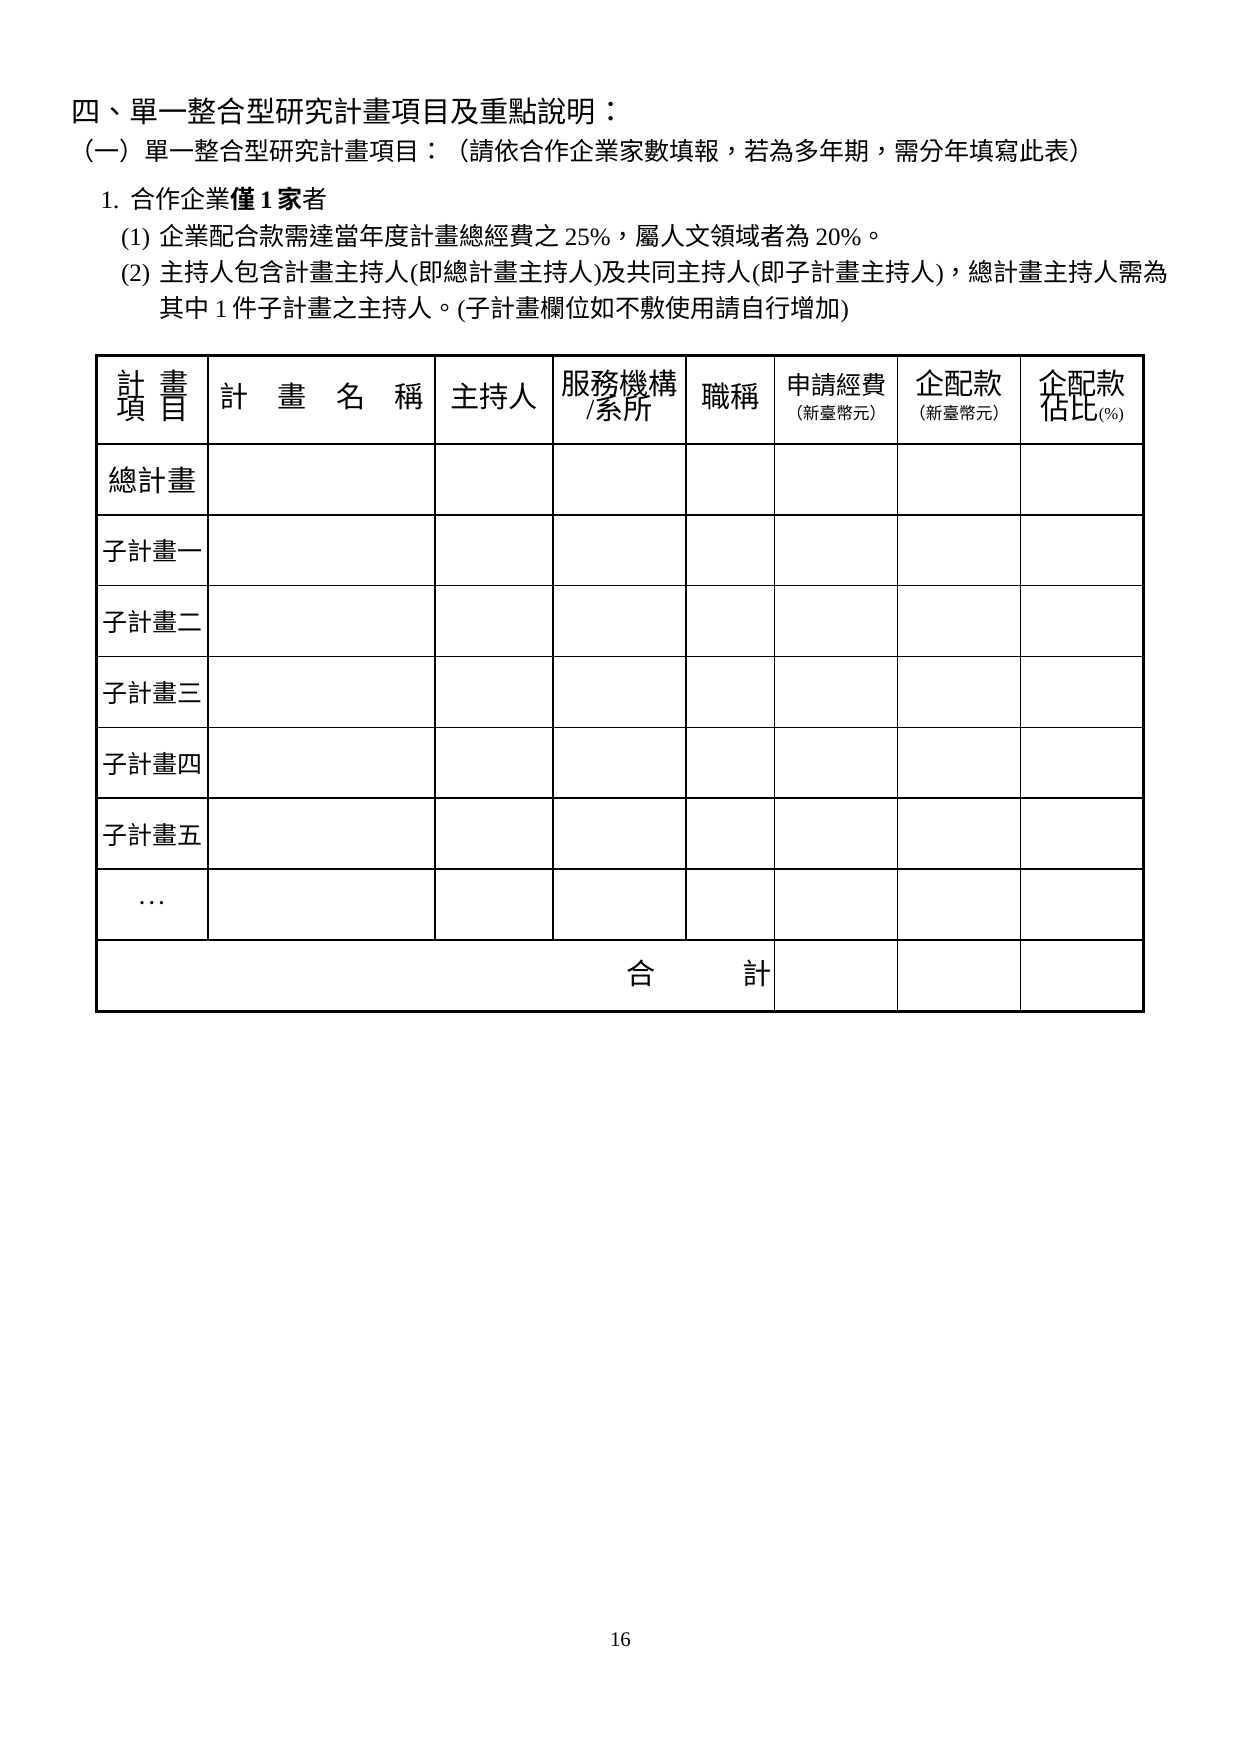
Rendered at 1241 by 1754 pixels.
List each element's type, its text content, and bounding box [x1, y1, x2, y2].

table_cell [898, 657, 1020, 726]
table_header 企配款 佔比(%) [1021, 357, 1142, 443]
table_cell [898, 870, 1020, 939]
table_cell  [98, 870, 207, 939]
table_cell [898, 728, 1020, 797]
table_cell [687, 657, 774, 726]
table_cell [898, 516, 1020, 585]
table_cell [1021, 941, 1142, 1010]
table_cell [554, 516, 685, 585]
table_cell [1021, 799, 1142, 868]
table_cell [554, 586, 685, 656]
table_cell [687, 728, 774, 797]
table_header 主持人 [436, 357, 552, 443]
table_cell [209, 870, 434, 939]
table_header 職稱 [687, 357, 774, 443]
table_cell [687, 799, 774, 868]
table_cell [687, 870, 774, 939]
table_cell [775, 657, 897, 726]
table_cell [209, 799, 434, 868]
table_cell 子計畫二 [98, 586, 207, 656]
table_cell [898, 445, 1020, 514]
table_cell [898, 799, 1020, 868]
table_header 計 畫 名 稱 [209, 357, 434, 443]
table_cell [554, 728, 685, 797]
table_cell [554, 799, 685, 868]
table_cell [775, 728, 897, 797]
table_cell [775, 870, 897, 939]
table_cell 合 計 [98, 941, 774, 1010]
table_cell [436, 586, 552, 656]
table_cell [209, 586, 434, 656]
table_cell [687, 586, 774, 656]
table_header 申請經費 （新臺幣元） [775, 357, 897, 443]
table_cell [209, 516, 434, 585]
table_cell 子計畫三 [98, 657, 207, 726]
table_cell [1021, 445, 1142, 514]
table_cell 子計畫五 [98, 799, 207, 868]
table_cell [898, 941, 1020, 1010]
table_cell [1021, 516, 1142, 585]
table_cell [775, 799, 897, 868]
table_cell [209, 445, 434, 514]
table_cell [687, 516, 774, 585]
table_cell 子計畫一 [98, 516, 207, 585]
text 四、單一整合型研究計畫項目及重點說明： [71, 89, 1169, 131]
table_cell [775, 445, 897, 514]
text （一）單一整合型研究計畫項目：（請依合作企業家數填報，若為多年期，需分年填寫此表） [69, 131, 1169, 167]
table_header 企配款 （新臺幣元） [898, 357, 1020, 443]
table_cell [436, 799, 552, 868]
table_cell [554, 870, 685, 939]
table_cell [554, 657, 685, 726]
table_cell [209, 728, 434, 797]
table_cell [1021, 728, 1142, 797]
table_cell [898, 586, 1020, 656]
table_cell [775, 516, 897, 585]
table_cell [775, 941, 897, 1010]
table_cell [436, 657, 552, 726]
table_cell [436, 445, 552, 514]
table_cell [436, 516, 552, 585]
table_cell [1021, 586, 1142, 656]
table_header 計 畫 項 目 [98, 357, 207, 443]
table_cell 總計畫 [98, 445, 207, 514]
table_cell [1021, 657, 1142, 726]
table_cell [687, 445, 774, 514]
table_header 服務機構 /系所 [554, 357, 685, 443]
list 企業配合款需達當年度計畫總經費之25%，屬人文領域者為20%。 [121, 216, 1169, 252]
table_cell [436, 728, 552, 797]
table_cell [436, 870, 552, 939]
table_cell [1021, 870, 1142, 939]
table_cell [209, 657, 434, 726]
table_cell 子計畫四 [98, 728, 207, 797]
list 合作企業僅1家者 [100, 180, 1169, 216]
list 主持人包含計畫主持人(即總計畫主持人)及共同主持人(即子計畫主持人)，總計畫主持人需為其中1件子計畫之主持人。(子計畫欄位如不敷使用請自行增加) [121, 252, 1169, 325]
table_cell [775, 586, 897, 656]
table_cell [554, 445, 685, 514]
